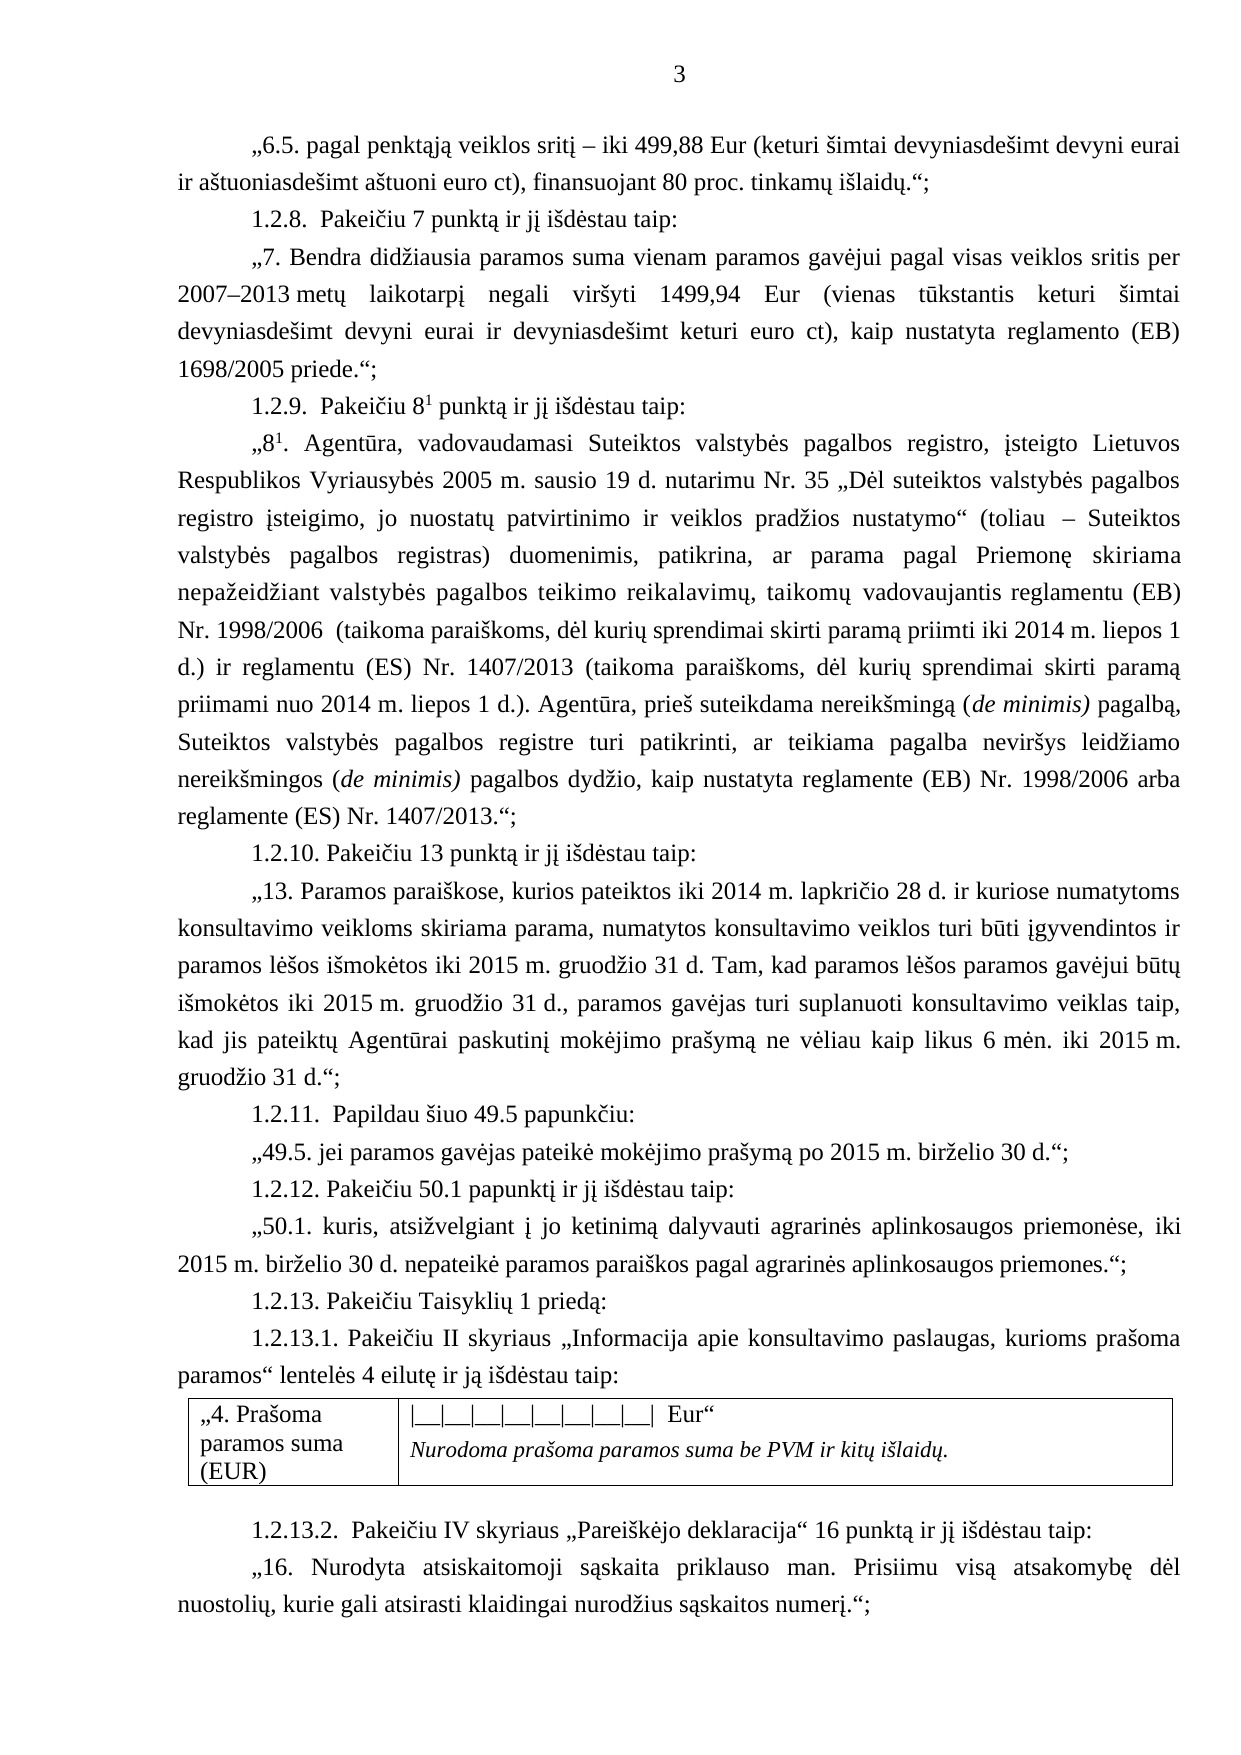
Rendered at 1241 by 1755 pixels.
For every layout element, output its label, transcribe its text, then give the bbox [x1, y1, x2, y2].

text „49.5. jei paramos gavėjas pateikė mokėjimo prašymą po 2015 m. birželio 30 d.“; [251, 1137, 1181, 1166]
text 1.2.8. Pakeičiu 7 punktą ir jį išdėstau taip: [251, 204, 1181, 233]
text 1.2.9. Pakeičiu 81 punktą ir jį išdėstau taip: [251, 391, 1181, 420]
text „13. Paramos paraiškose, kurios pateiktos iki 2014 m. lapkričio 28 d. ir kuriose numatytoms konsultavimo veikloms skiriama parama, numatytos konsultavimo veiklos turi būti įgyvendintos ir paramos lėšos išmokėtos iki 2015 m. gruodžio 31 d. Tam, kad paramos lėšos paramos gavėjui būtų išmokėtos iki 2015 m. gruodžio 31 d., paramos gavėjas turi suplanuoti konsultavimo veiklas taip, kad jis pateiktų Agentūrai paskutinį mokėjimo prašymą ne vėliau kaip likus 6 mėn. iki 2015 m. gruodžio 31 d.“; [177, 876, 1181, 1091]
text 1.2.13.2. Pakeičiu IV skyriaus „Pareiškėjo deklaracija“ 16 punktą ir jį išdėstau taip: [177, 1515, 1181, 1544]
table_header „4. Prašoma paramos suma (EUR) [189, 1399, 398, 1485]
text 1.2.13.1. Pakeičiu II skyriaus „Informacija apie konsultavimo paslaugas, kurioms prašoma paramos“ lentelės 4 eilutę ir ją išdėstau taip: [177, 1323, 1181, 1389]
table_header |__|__|__|__|__|__|__|__| Eur“ Nurodoma prašoma paramos suma be PVM ir kitų išlaidų. [399, 1399, 1172, 1485]
text „6.5. pagal penktąją veiklos sritį – iki 499,88 Eur (keturi šimtai devyniasdešimt devyni eurai ir aštuoniasdešimt aštuoni euro ct), finansuojant 80 proc. tinkamų išlaidų.“; [177, 130, 1181, 196]
text „81. Agentūra, vadovaudamasi Suteiktos valstybės pagalbos registro, įsteigto Lietuvos Respublikos Vyriausybės 2005 m. sausio 19 d. nutarimu Nr. 35 „Dėl suteiktos valstybės pagalbos registro įsteigimo, jo nuostatų patvirtinimo ir veiklos pradžios nustatymo“ (toliau – Suteiktos valstybės pagalbos registras) duomenimis, patikrina, ar parama pagal Priemonę skiriama nepažeidžiant valstybės pagalbos teikimo reikalavimų, taikomų vadovaujantis reglamentu (EB) Nr. 1998/2006 (taikoma paraiškoms, dėl kurių sprendimai skirti paramą priimti iki 2014 m. liepos 1 d.) ir reglamentu (ES) Nr. 1407/2013 (taikoma paraiškoms, dėl kurių sprendimai skirti paramą priimami nuo 2014 m. liepos 1 d.). Agentūra, prieš suteikdama nereikšmingą (de minimis) pagalbą, Suteiktos valstybės pagalbos registre turi patikrinti, ar teikiama pagalba neviršys leidžiamo nereikšmingos (de minimis) pagalbos dydžio, kaip nustatyta reglamente (EB) Nr. 1998/2006 arba reglamente (ES) Nr. 1407/2013.“; [177, 428, 1181, 830]
text 1.2.12. Pakeičiu 50.1 papunktį ir jį išdėstau taip: [251, 1174, 1181, 1203]
text 1.2.13. Pakeičiu Taisyklių 1 priedą: [177, 1286, 1181, 1315]
text „7. Bendra didžiausia paramos suma vienam paramos gavėjui pagal visas veiklos sritis per 2007–2013 metų laikotarpį negali viršyti 1499,94 Eur (vienas tūkstantis keturi šimtai devyniasdešimt devyni eurai ir devyniasdešimt keturi euro ct), kaip nustatyta reglamento (EB) 1698/2005 priede.“; [177, 242, 1181, 382]
text 1.2.11. Papildau šiuo 49.5 papunkčiu: [251, 1099, 1181, 1128]
text „50.1. kuris, atsižvelgiant į jo ketinimą dalyvauti agrarinės aplinkosaugos priemonėse, iki 2015 m. birželio 30 d. nepateikė paramos paraiškos pagal agrarinės aplinkosaugos priemones.“; [177, 1211, 1181, 1277]
text „16. Nurodyta atsiskaitomoji sąskaita priklauso man. Prisiimu visą atsakomybę dėl nuostolių, kurie gali atsirasti klaidingai nurodžius sąskaitos numerį.“; [177, 1552, 1181, 1618]
text 1.2.10. Pakeičiu 13 punktą ir jį išdėstau taip: [251, 838, 1181, 867]
